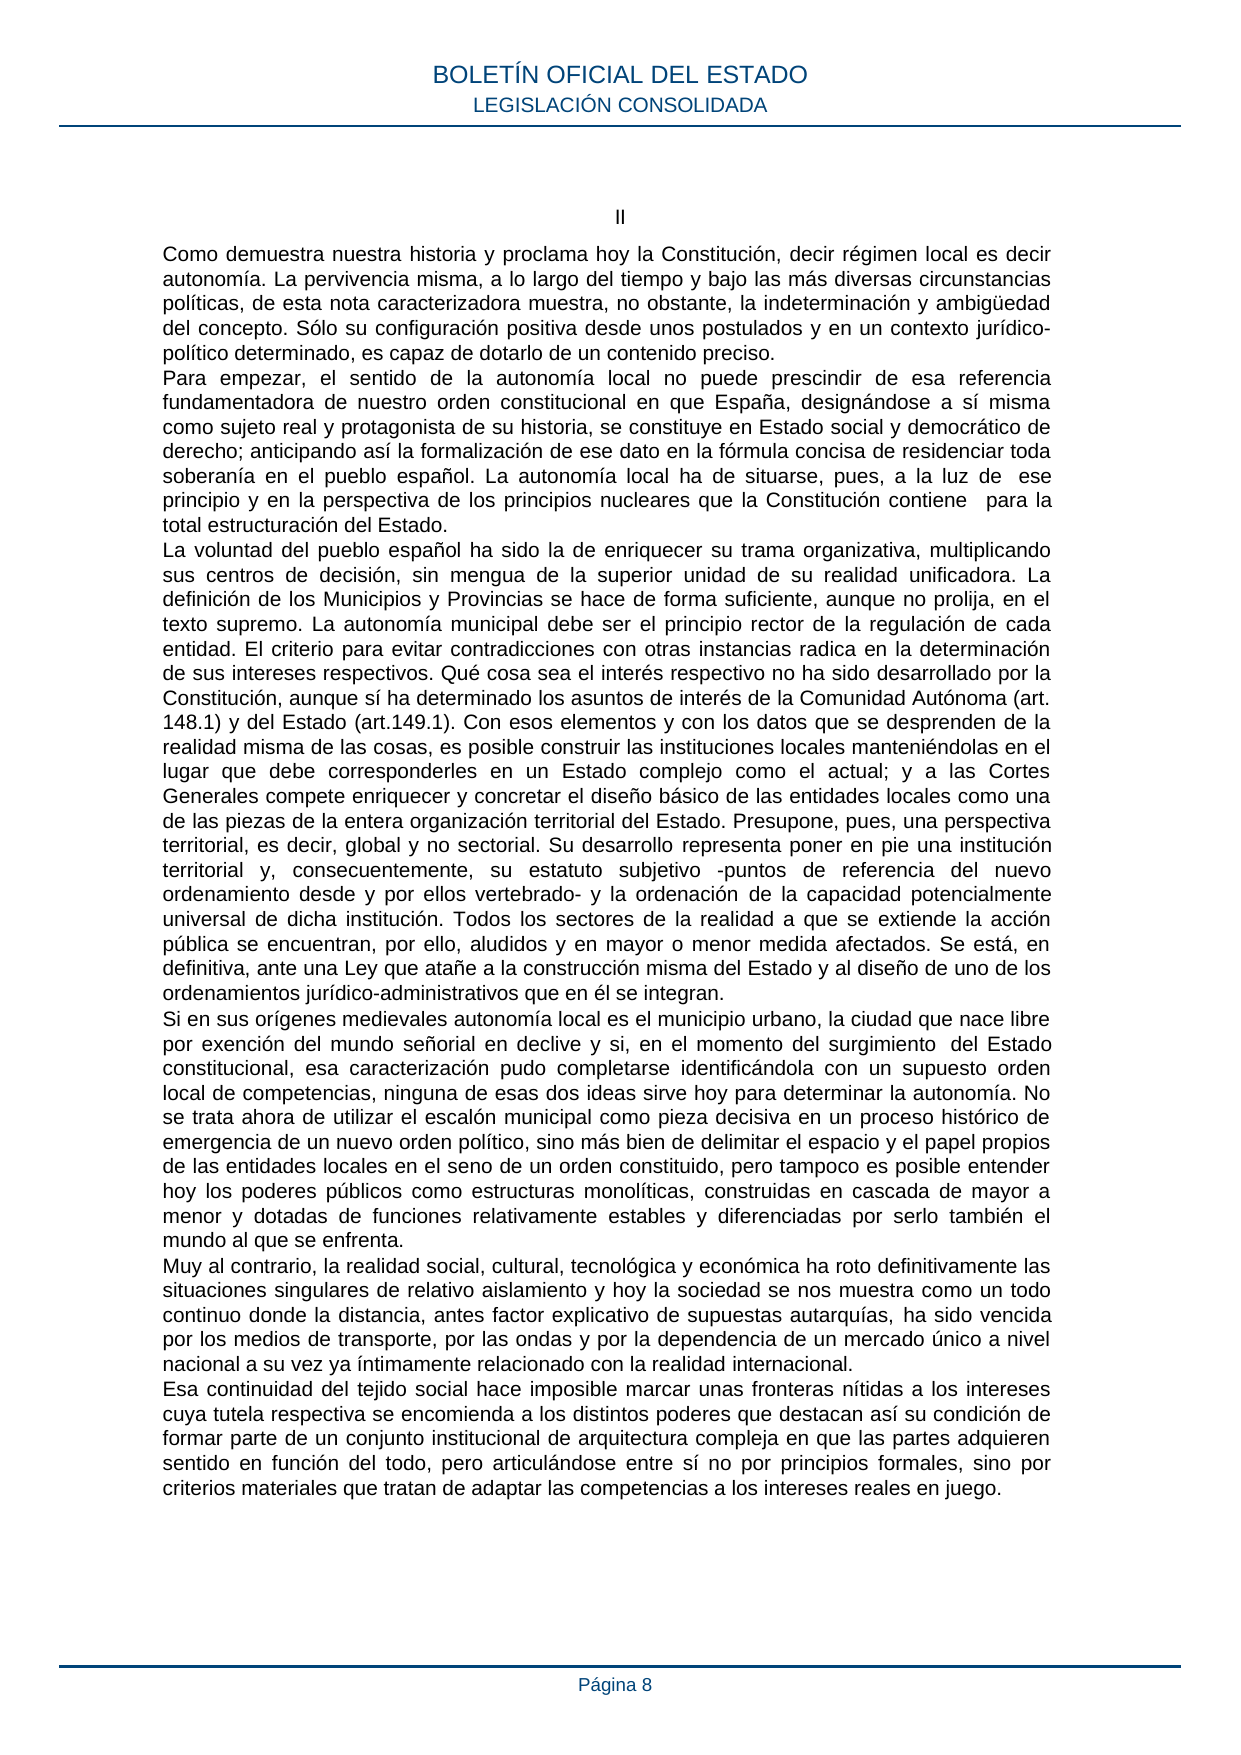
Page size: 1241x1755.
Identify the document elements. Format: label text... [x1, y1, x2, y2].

text II [388, 205, 853, 229]
text Para empezar, el sentido de la autonomía local no puede prescindir de esa referencia fundamentadora de nuestro orden constitucional en que España, designándose a sí misma como sujeto real y protagonista de su historia, se constituye en Estado social y democrático de derecho; anticipando así la formalización de ese dato en la fórmula concisa de residenciar toda soberanía en el pueblo español. La autonomía local ha de situarse, pues, a la luz de ese principio y en la perspectiva de los principios nucleares que la Constitución contiene para la total estructuración del Estado. [162, 365, 1052, 537]
text Esa continuidad del tejido social hace imposible marcar unas fronteras nítidas a los intereses cuya tutela respectiva se encomienda a los distintos poderes que destacan así su condición de formar parte de un conjunto institucional de arquitectura compleja en que las partes adquieren sentido en función del todo, pero articulándose entre sí no por principios formales, sino por criterios materiales que tratan de adaptar las competencias a los intereses reales en juego. [162, 1377, 1052, 1499]
text Muy al contrario, la realidad social, cultural, tecnológica y económica ha roto definitivamente las situaciones singulares de relativo aislamiento y hoy la sociedad se nos muestra como un todo continuo donde la distancia, antes factor explicativo de supuestas autarquías, ha sido vencida por los medios de transporte, por las ondas y por la dependencia de un mercado único a nivel nacional a su vez ya íntimamente relacionado con la realidad internacional. [162, 1253, 1052, 1376]
text Como demuestra nuestra historia y proclama hoy la Constitución, decir régimen local es decir autonomía. La pervivencia misma, a lo largo del tiempo y bajo las más diversas circunstancias políticas, de esta nota caracterizadora muestra, no obstante, la indeterminación y ambigüedad del concepto. Sólo su configuración positiva desde unos postulados y en un contexto jurídico-político determinado, es capaz de dotarlo de un contenido preciso. [162, 242, 1052, 364]
text Si en sus orígenes medievales autonomía local es el municipio urbano, la ciudad que nace libre por exención del mundo señorial en declive y si, en el momento del surgimiento del Estado constitucional, esa caracterización pudo completarse identificándola con un supuesto orden local de competencias, ninguna de esas dos ideas sirve hoy para determinar la autonomía. No se trata ahora de utilizar el escalón municipal como pieza decisiva en un proceso histórico de emergencia de un nuevo orden político, sino más bien de delimitar el espacio y el papel propios de las entidades locales en el seno de un orden constituido, pero tampoco es posible entender hoy los poderes públicos como estructuras monolíticas, construidas en cascada de mayor a menor y dotadas de funciones relativamente estables y diferenciadas por serlo también el mundo al que se enfrenta. [162, 1007, 1052, 1252]
text La voluntad del pueblo español ha sido la de enriquecer su trama organizativa, multiplicando sus centros de decisión, sin mengua de la superior unidad de su realidad unificadora. La definición de los Municipios y Provincias se hace de forma suficiente, aunque no prolija, en el texto supremo. La autonomía municipal debe ser el principio rector de la regulación de cada entidad. El criterio para evitar contradicciones con otras instancias radica en la determinación de sus intereses respectivos. Qué cosa sea el interés respectivo no ha sido desarrollado por la Constitución, aunque sí ha determinado los asuntos de interés de la Comunidad Autónoma (art. 148.1) y del Estado (art.149.1). Con esos elementos y con los datos que se desprenden de la realidad misma de las cosas, es posible construir las instituciones locales manteniéndolas en el lugar que debe corresponderles en un Estado complejo como el actual; y a las Cortes Generales compete enriquecer y concretar el diseño básico de las entidades locales como una de las piezas de la entera organización territorial del Estado. Presupone, pues, una perspectiva territorial, es decir, global y no sectorial. Su desarrollo representa poner en pie una institución territorial y, consecuentemente, su estatuto subjetivo -puntos de referencia del nuevo ordenamiento desde y por ellos vertebrado- y la ordenación de la capacidad potencialmente universal de dicha institución. Todos los sectores de la realidad a que se extiende la acción pública se encuentran, por ello, aludidos y en mayor o menor medida afectados. Se está, en definitiva, ante una Ley que atañe a la construcción misma del Estado y al diseño de uno de los ordenamientos jurídico-administrativos que en él se integran. [162, 538, 1052, 1004]
